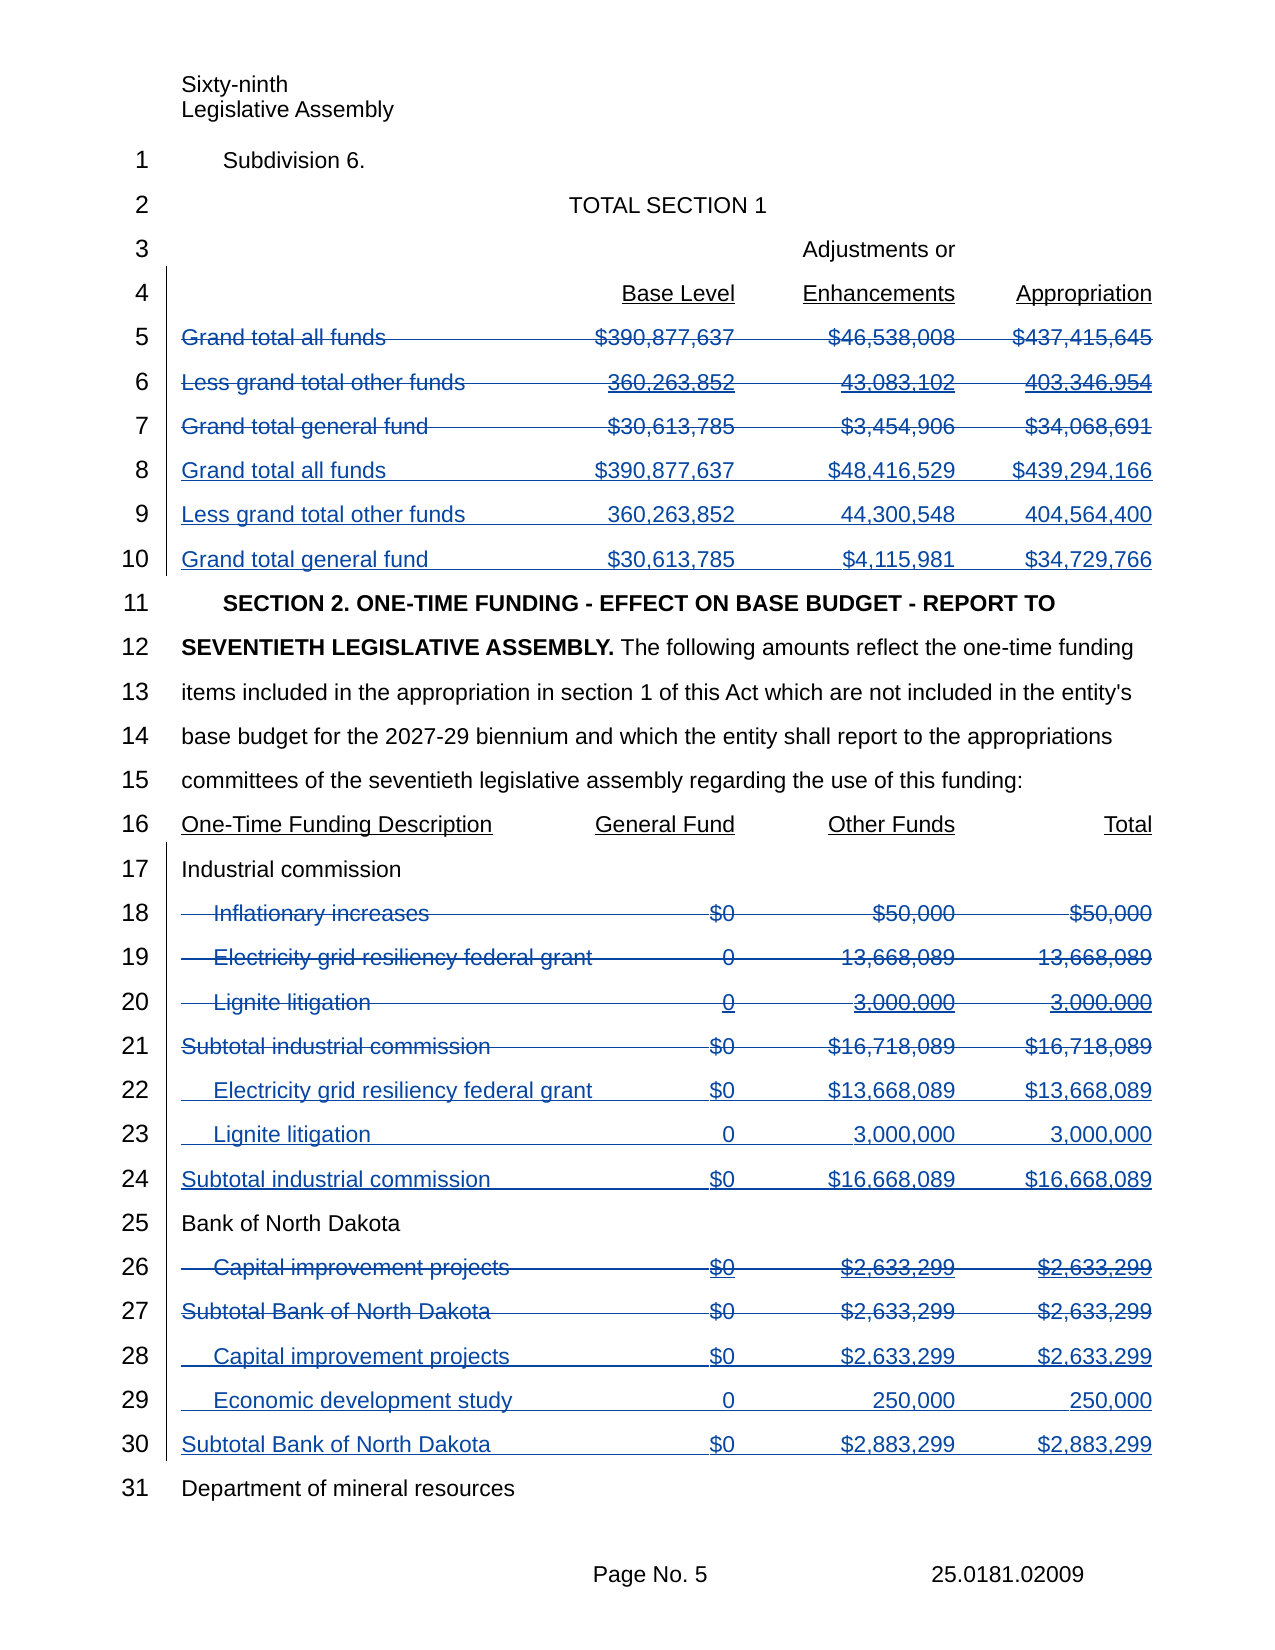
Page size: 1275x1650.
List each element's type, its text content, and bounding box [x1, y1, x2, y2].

text SECTION 2. ONE‑TIME FUNDING - EFFECT ON BASE BUDGET - REPORT TO SEVENTIETH LEGISLATIVE ASSEMBLY. The following amounts reflect the one‑time funding items included in the appropriation in section 1 of this Act which are not included in the entity's base budget for the 2027‑29 biennium and which the entity shall report to the appropriations committees of the seventieth legislative assembly regarding the use of this funding: [181, 576, 1154, 797]
text TOTAL SECTION 1 [181, 178, 1154, 222]
text Adjustments or Base Level Enhancements Appropriation Grand total all funds $390,877,637 $48,416,529 $439,294,166 Less grand total other funds 360,263,852 44,300,548 404,564,400 Grand total general fund $30,613,785 $4,115,981 $34,729,766 [181, 222, 1154, 576]
text One-Time Funding Description General Fund Other Funds Total Industrial commission Electricity grid resiliency federal grant $0 $13,668,089 $13,668,089 Lignite litigation 0 3,000,000 3,000,000 Subtotal industrial commission $0 $16,668,089 $16,668,089 Bank of North Dakota Capital improvement projects $0 $2,633,299 $2,633,299 Economic development study 0 250,000 250,000 Subtotal Bank of North Dakota $0 $2,883,299 $2,883,299 Department of mineral resources Federal abandoned well program $0 $1,444,377 $1,444,377 FTE position operating expenses 24,435 51,495 75,930 Mineral analyses 100,000 0 100,000 Rare earth elements study 0 400,000 400,000 Paleontology excavation project 0 150,000 150,000 Oil and gas litigation 0 3,000,000 3,000,000 Portable mineral detection equipment 45,000 0 45,000 Subtotal department of mineral resources $169,435 $5,045,872 $5,215,307 Grand total $169,435 $24,597,260 $24,766,695 [181, 797, 1154, 1506]
text Subdivision 6. [181, 133, 1154, 178]
